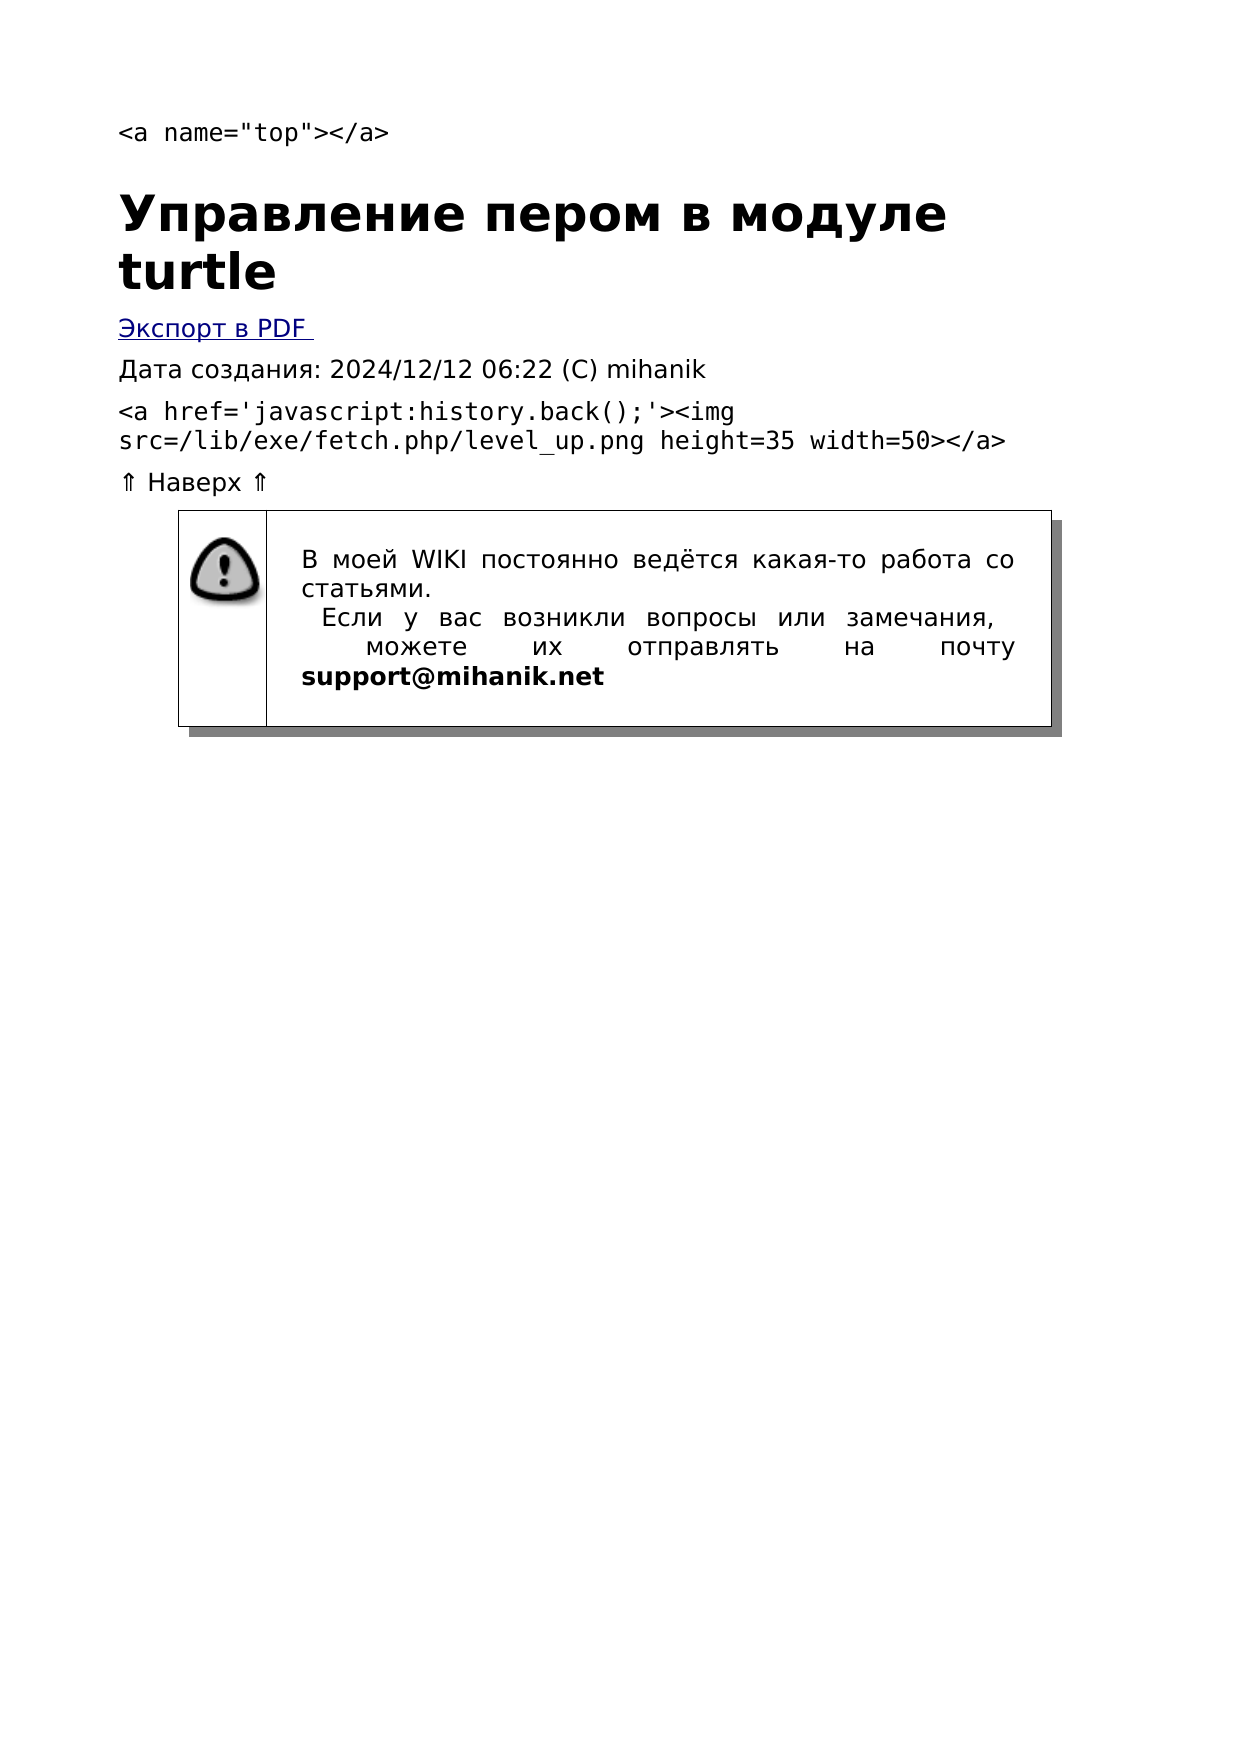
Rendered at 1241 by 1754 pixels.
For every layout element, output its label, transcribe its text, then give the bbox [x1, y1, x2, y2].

text <a href='javascript:history.back();'><img src=/lib/exe/fetch.php/level_up.png height=35 width=50></a> [118, 397, 1122, 455]
text Экспорт в PDF [118, 314, 1122, 343]
subtitle Управление пером в модуле turtle [118, 185, 1122, 301]
text <a name="top"></a> [118, 118, 1122, 147]
text ⇑ Наверх ⇑ [118, 468, 1122, 497]
text Дата создания: 2024/12/12 06:22 (C) mihanik [118, 355, 1122, 384]
table_header [179, 511, 266, 726]
table_header В моей WIKI постоянно ведётся какая-то работа со статьями. Если у вас возникли вопросы или замечания, можете их отправлять на почту support@mihanik.net [267, 511, 1051, 726]
picture [190, 533, 266, 609]
